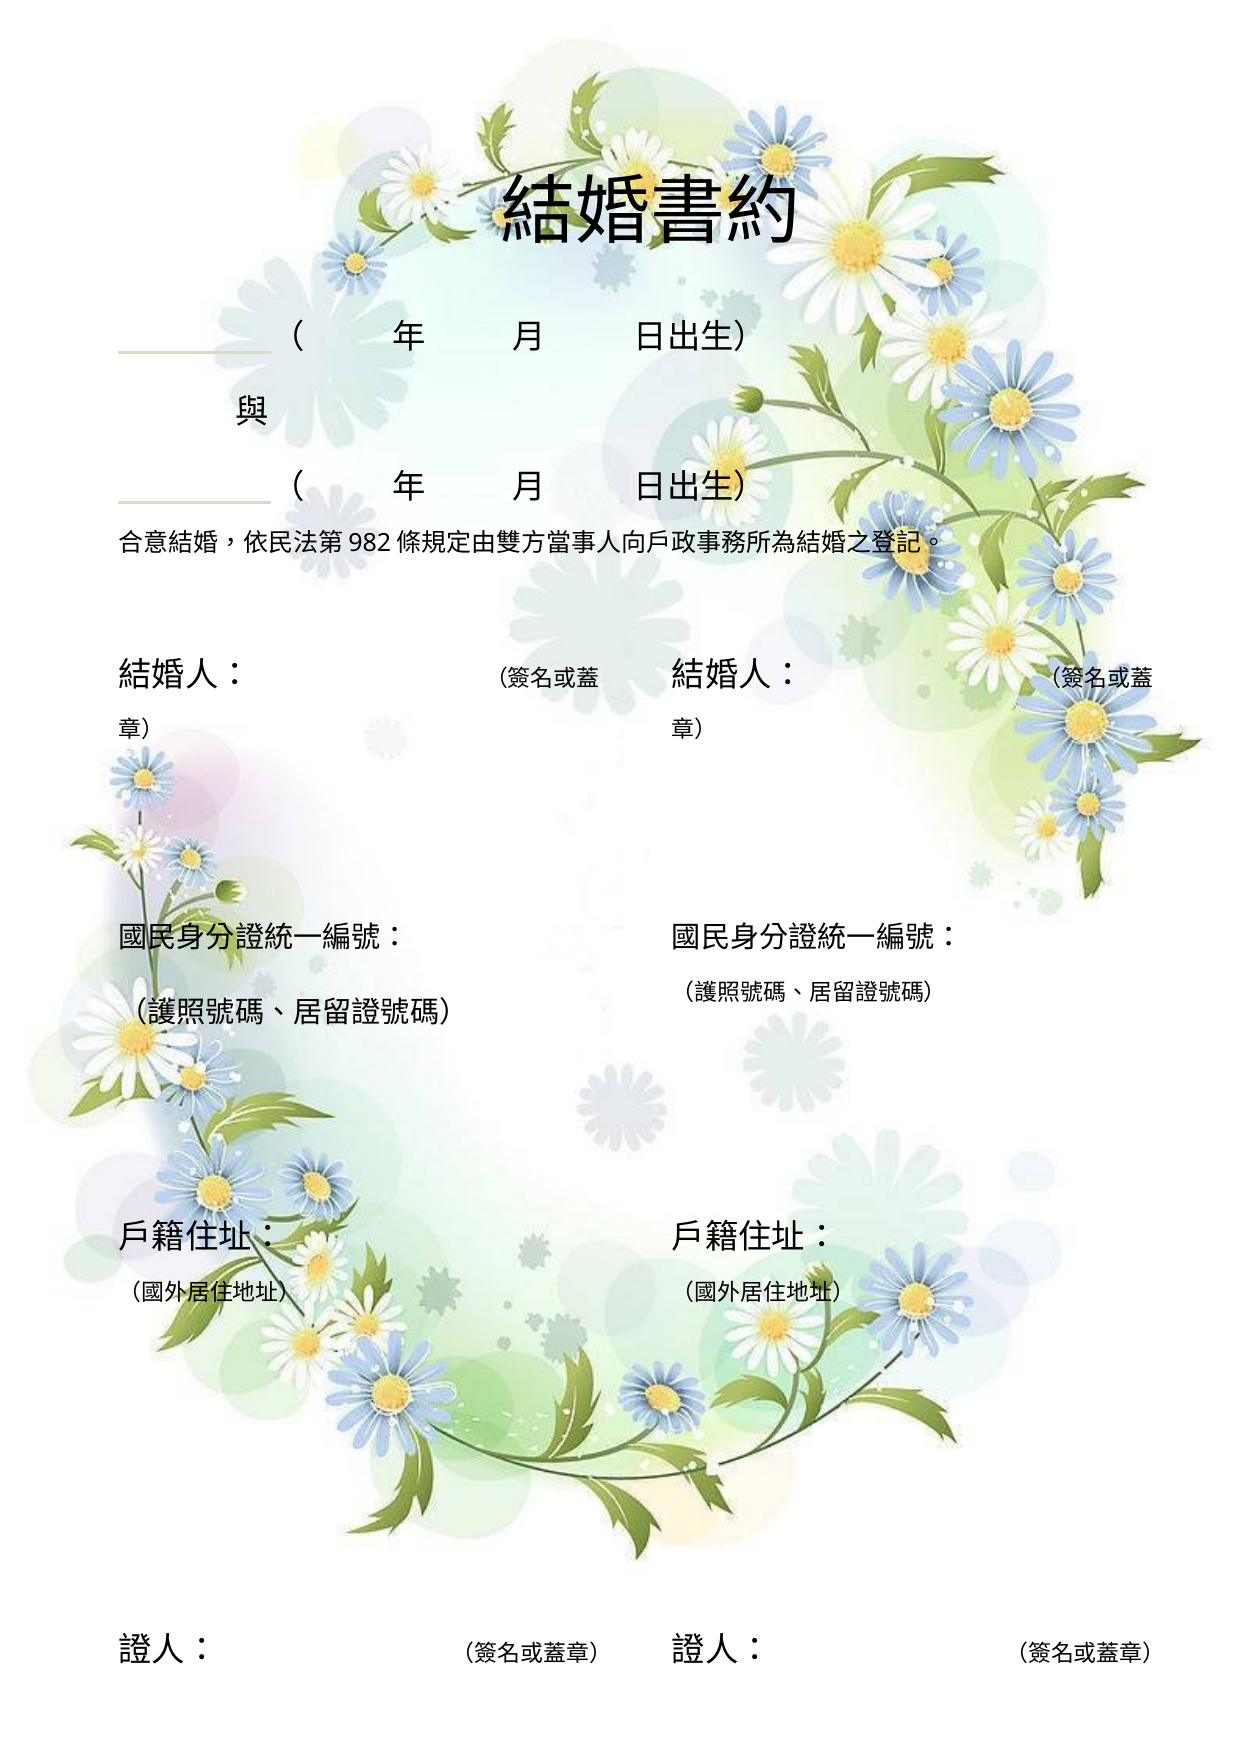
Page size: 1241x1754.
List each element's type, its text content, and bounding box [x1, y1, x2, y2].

picture [0, 0, 1241, 1599]
text 證人： （簽名或蓋章） [118, 1609, 627, 1684]
text 證人： （簽名或蓋章） [672, 1609, 1181, 1684]
